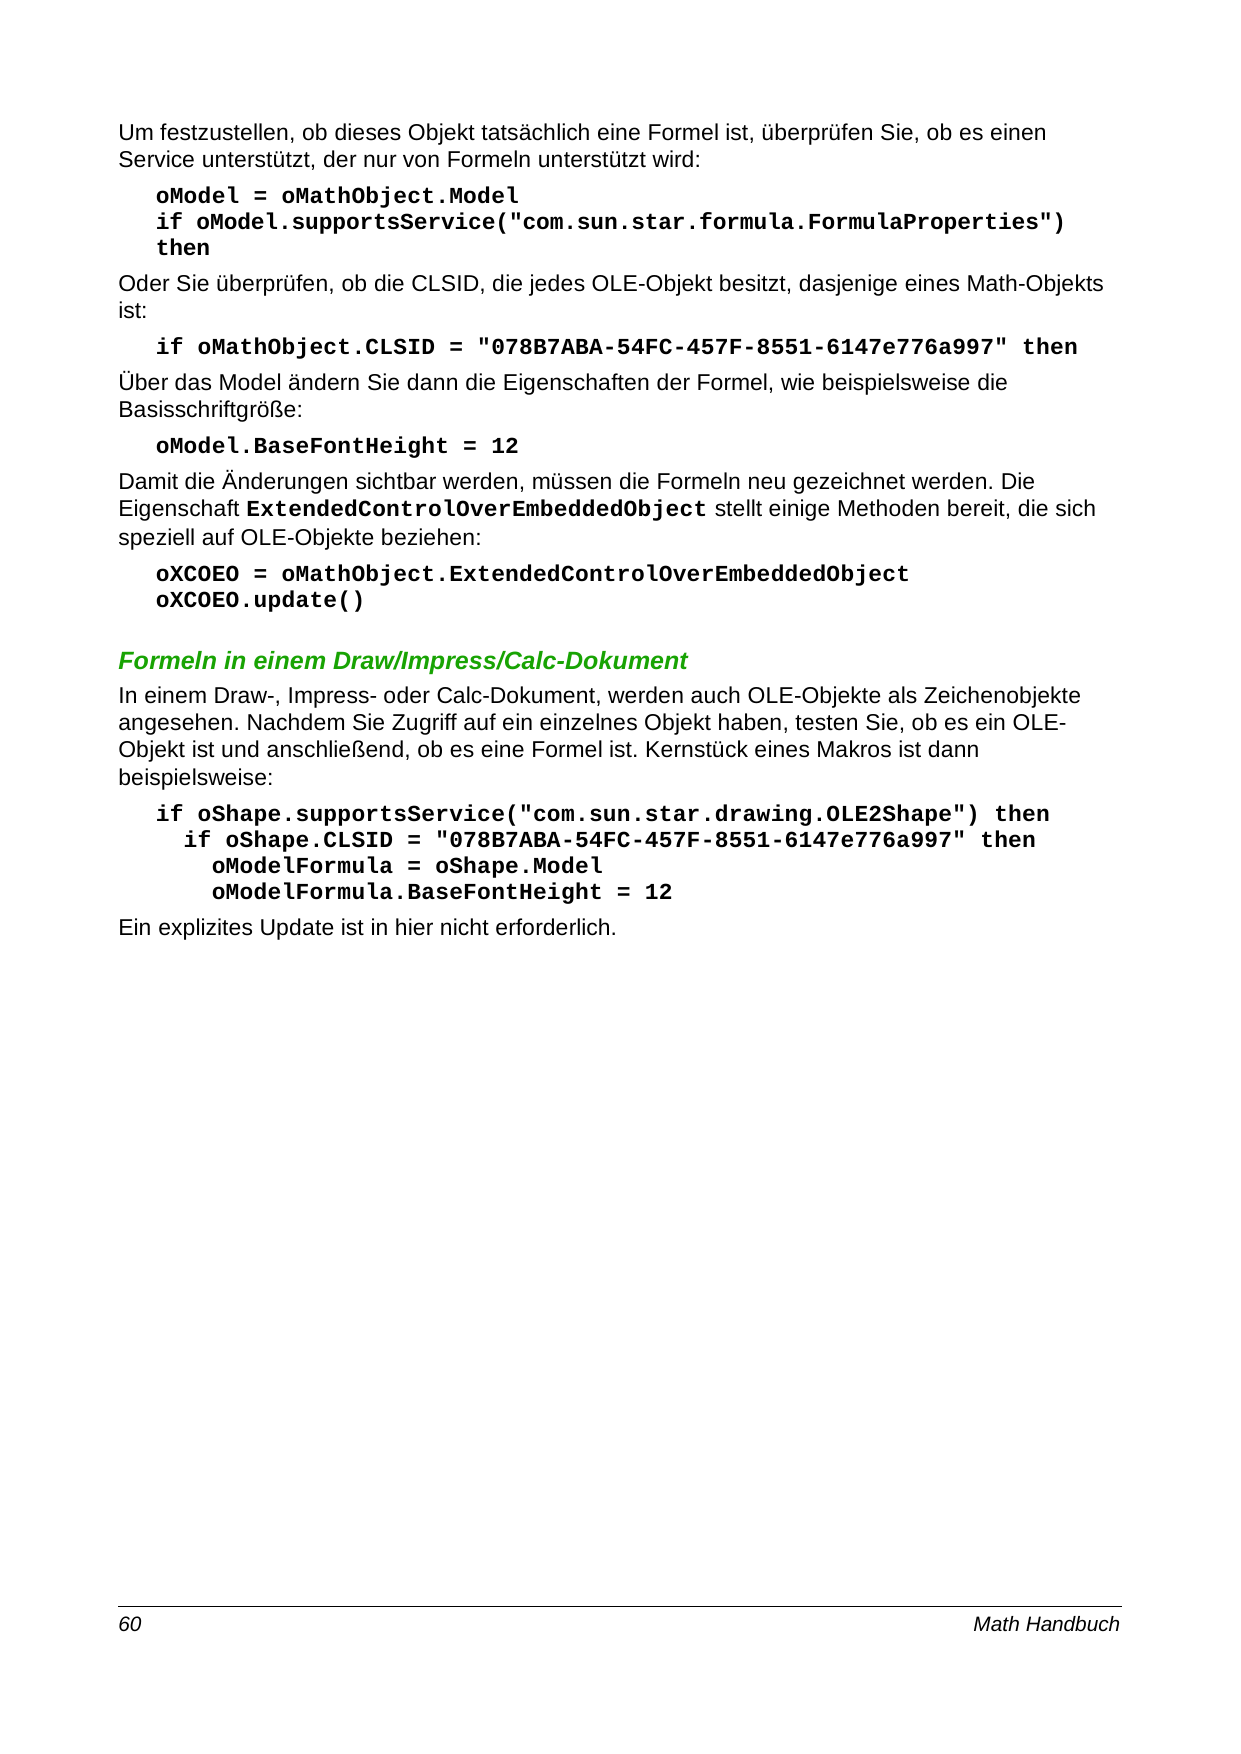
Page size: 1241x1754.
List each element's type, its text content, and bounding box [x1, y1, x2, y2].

text Damit die Änderungen sichtbar werden, müssen die Formeln neu gezeichnet werden. Die Eigenschaft ExtendedControlOverEmbeddedObject stellt einige Methoden bereit, die sich speziell auf OLE-Objekte beziehen: [118, 467, 1122, 550]
text In einem Draw-, Impress- oder Calc-Dokument, werden auch OLE-Objekte als Zeichenobjekte angesehen. Nachdem Sie Zugriff auf ein einzelnes Objekt haben, testen Sie, ob es ein OLE-Objekt ist und anschließend, ob es eine Formel ist. Kernstück eines Makros ist dann beispielsweise: [118, 682, 1122, 790]
text Um festzustellen, ob dieses Objekt tatsächlich eine Formel ist, überprüfen Sie, ob es einen Service unterstützt, der nur von Formeln unterstützt wird: [118, 118, 1122, 172]
text oModelFormula.BaseFontHeight = 12 [156, 881, 1122, 907]
text if oModel.supportsService("com.sun.star.formula.FormulaProperties") then [156, 211, 1122, 263]
text oModel = oMathObject.Model [156, 185, 1122, 211]
text Oder Sie überprüfen, ob die CLSID, die jedes OLE-Objekt besitzt, dasjenige eines Math-Objekts ist: [118, 269, 1122, 323]
text oModel.BaseFontHeight = 12 [156, 435, 1122, 461]
text if oShape.supportsService("com.sun.star.drawing.OLE2Shape") then [156, 802, 1122, 828]
text Über das Model ändern Sie dann die Eigenschaften der Formel, wie beispielsweise die Basisschriftgröße: [118, 368, 1122, 422]
text oModelFormula = oShape.Model [156, 854, 1122, 881]
text oXCOEO.update() [156, 589, 1122, 615]
text if oMathObject.CLSID = "078B7ABA-54FC-457F-8551-6147e776a997" then [156, 336, 1122, 362]
text Ein explizites Update ist in hier nicht erforderlich. [118, 913, 1122, 940]
subtitle Formeln in einem Draw/Impress/Calc-Dokument [118, 646, 1122, 675]
text if oShape.CLSID = "078B7ABA-54FC-457F-8551-6147e776a997" then [156, 828, 1122, 854]
text oXCOEO = oMathObject.ExtendedControlOverEmbeddedObject [156, 563, 1122, 589]
